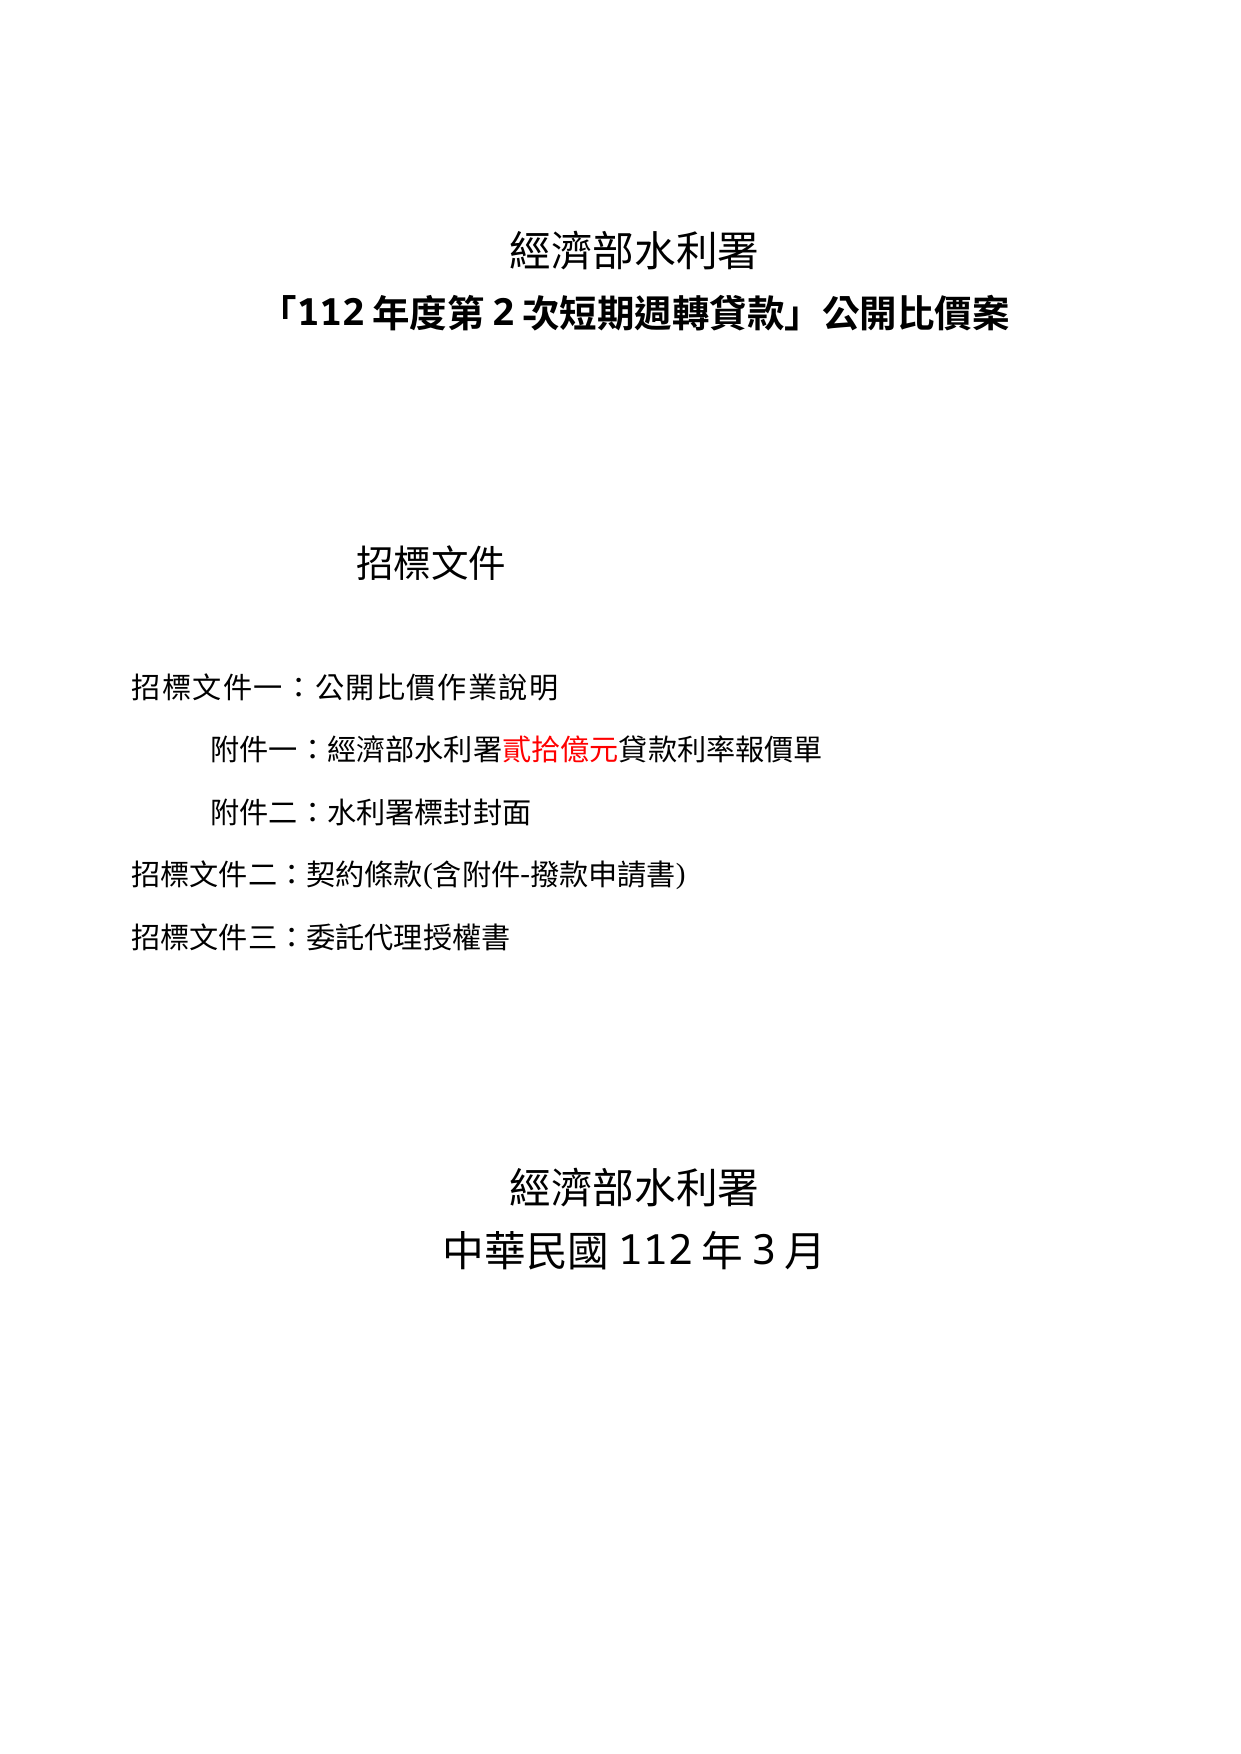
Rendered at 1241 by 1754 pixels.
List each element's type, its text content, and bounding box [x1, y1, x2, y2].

text 招標文件三：委託代理授權書 [131, 894, 1137, 956]
text 經濟部水利署 [131, 1144, 1137, 1206]
text 招標文件一：公開比價作業說明 [131, 644, 1137, 706]
text 附件二：水利署標封封面 [161, 769, 1137, 831]
text 招標文件二：契約條款(含附件-撥款申請書) [131, 831, 1137, 894]
text 附件一：經濟部水利署貳拾億元貸款利率報價單 [161, 706, 1137, 769]
text 中華民國112年3月 [131, 1206, 1137, 1269]
text 經濟部水利署 [131, 206, 1137, 269]
text 招標文件 [131, 519, 1137, 581]
text 「112年度第2次短期週轉貸款」公開比價案 [131, 269, 1137, 331]
